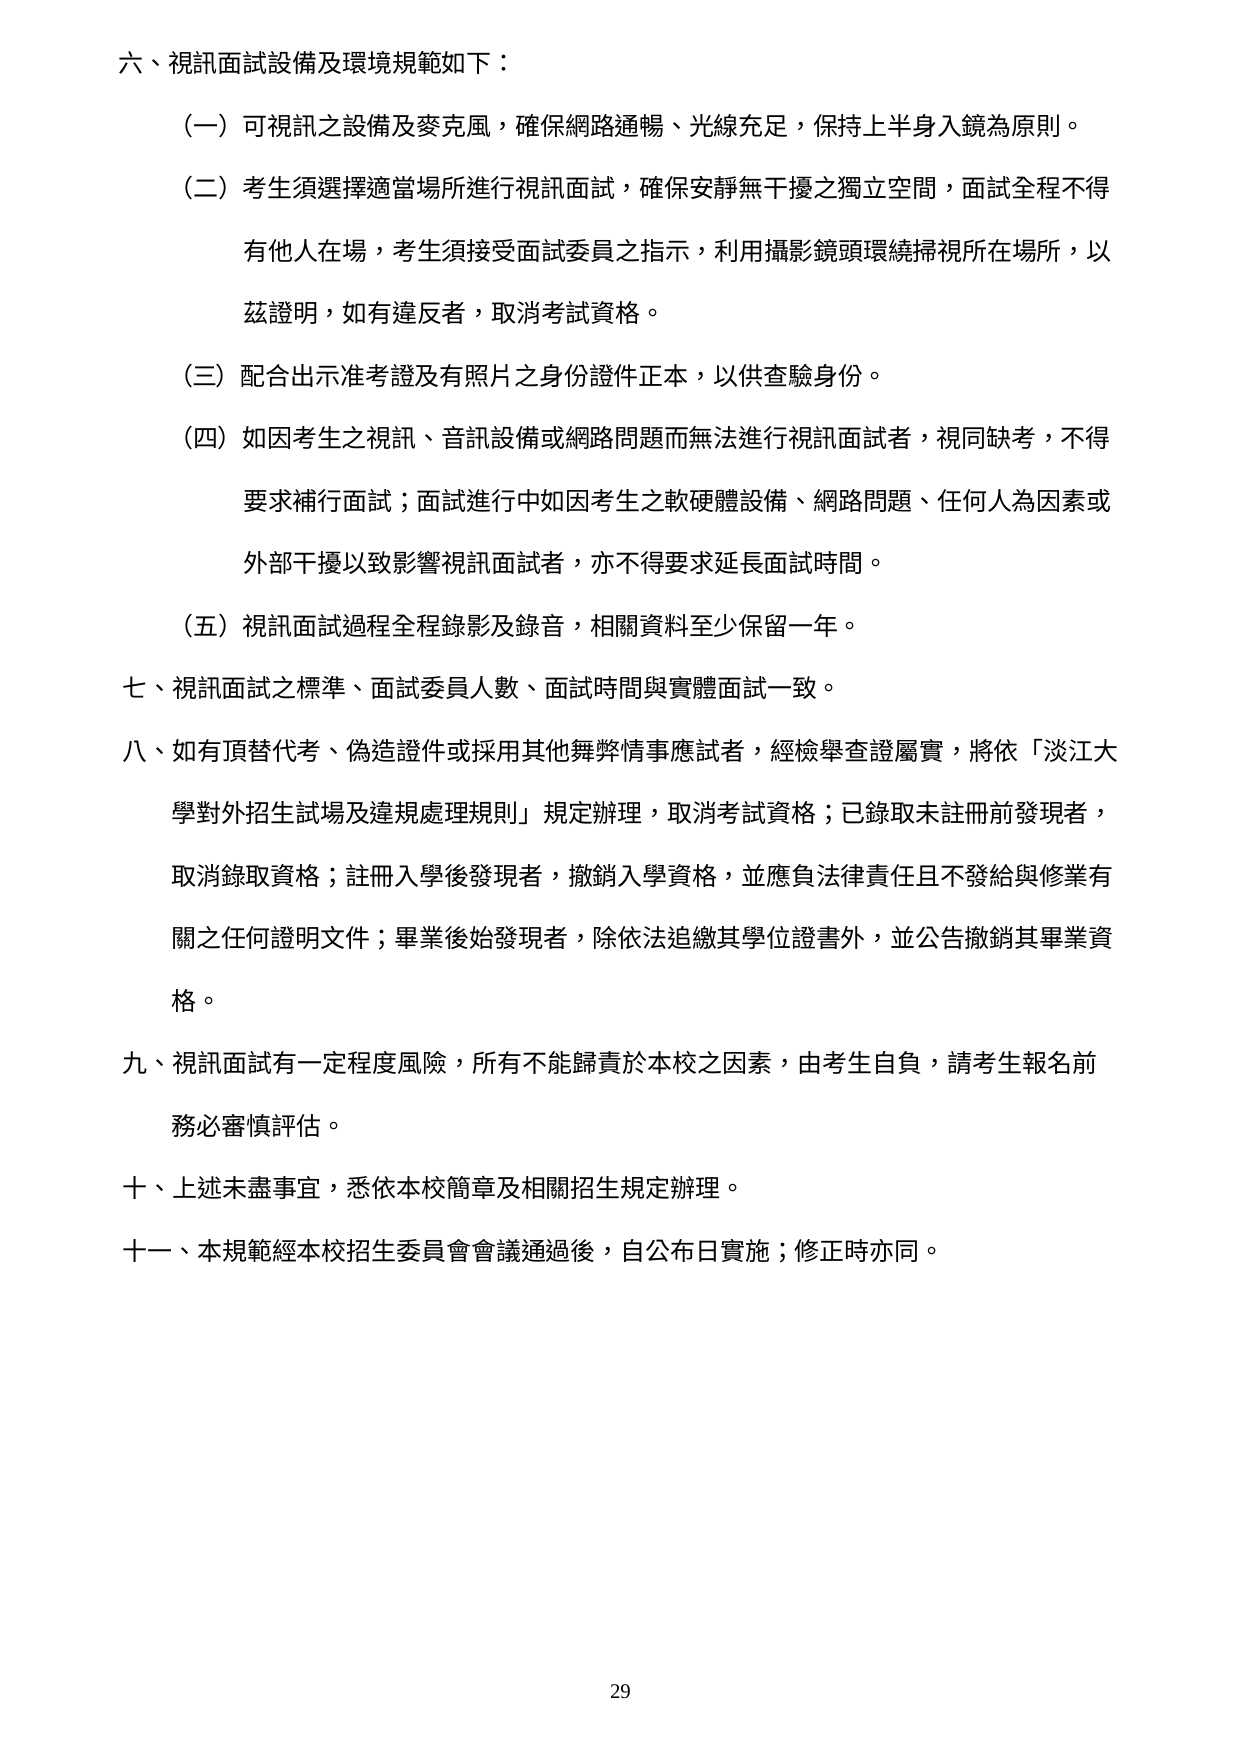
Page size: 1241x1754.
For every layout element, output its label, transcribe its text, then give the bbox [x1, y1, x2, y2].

text 六、視訊面試設備及環境規範如下： [118, 20, 1122, 83]
text （四）如因考生之視訊、音訊設備或網路問題而無法進行視訊面試者，視同缺考，不得要求補行面試；面試進行中如因考生之軟硬體設備、網路問題、任何人為因素或外部干擾以致影響視訊面試者，亦不得要求延長面試時間。 [168, 395, 1122, 583]
text 十一、本規範經本校招生委員會會議通過後，自公布日實施；修正時亦同。 [122, 1208, 1122, 1270]
text 九、視訊面試有一定程度風險，所有不能歸責於本校之因素，由考生自負，請考生報名前務必審慎評估。 [122, 1020, 1122, 1145]
text 八、如有頂替代考、偽造證件或採用其他舞弊情事應試者，經檢舉查證屬實，將依「淡江大學對外招生試場及違規處理規則」規定辦理，取消考試資格；已錄取未註冊前發現者，取消錄取資格；註冊入學後發現者，撤銷入學資格，並應負法律責任且不發給與修業有關之任何證明文件；畢業後始發現者，除依法追繳其學位證書外，並公告撤銷其畢業資格。 [122, 708, 1122, 1020]
text （一）可視訊之設備及麥克風，確保網路通暢、光線充足，保持上半身入鏡為原則。 [168, 83, 1122, 145]
text （二）考生須選擇適當場所進行視訊面試，確保安靜無干擾之獨立空間，面試全程不得有他人在場，考生須接受面試委員之指示，利用攝影鏡頭環繞掃視所在場所，以茲證明，如有違反者，取消考試資格。 [168, 145, 1122, 333]
text （三）配合出示准考證及有照片之身份證件正本，以供查驗身份。 [168, 333, 1122, 395]
text 七、視訊面試之標準、面試委員人數、面試時間與實體面試一致。 [122, 645, 1122, 708]
text 十、上述未盡事宜，悉依本校簡章及相關招生規定辦理。 [122, 1145, 1122, 1208]
text （五）視訊面試過程全程錄影及錄音，相關資料至少保留一年。 [118, 583, 927, 645]
